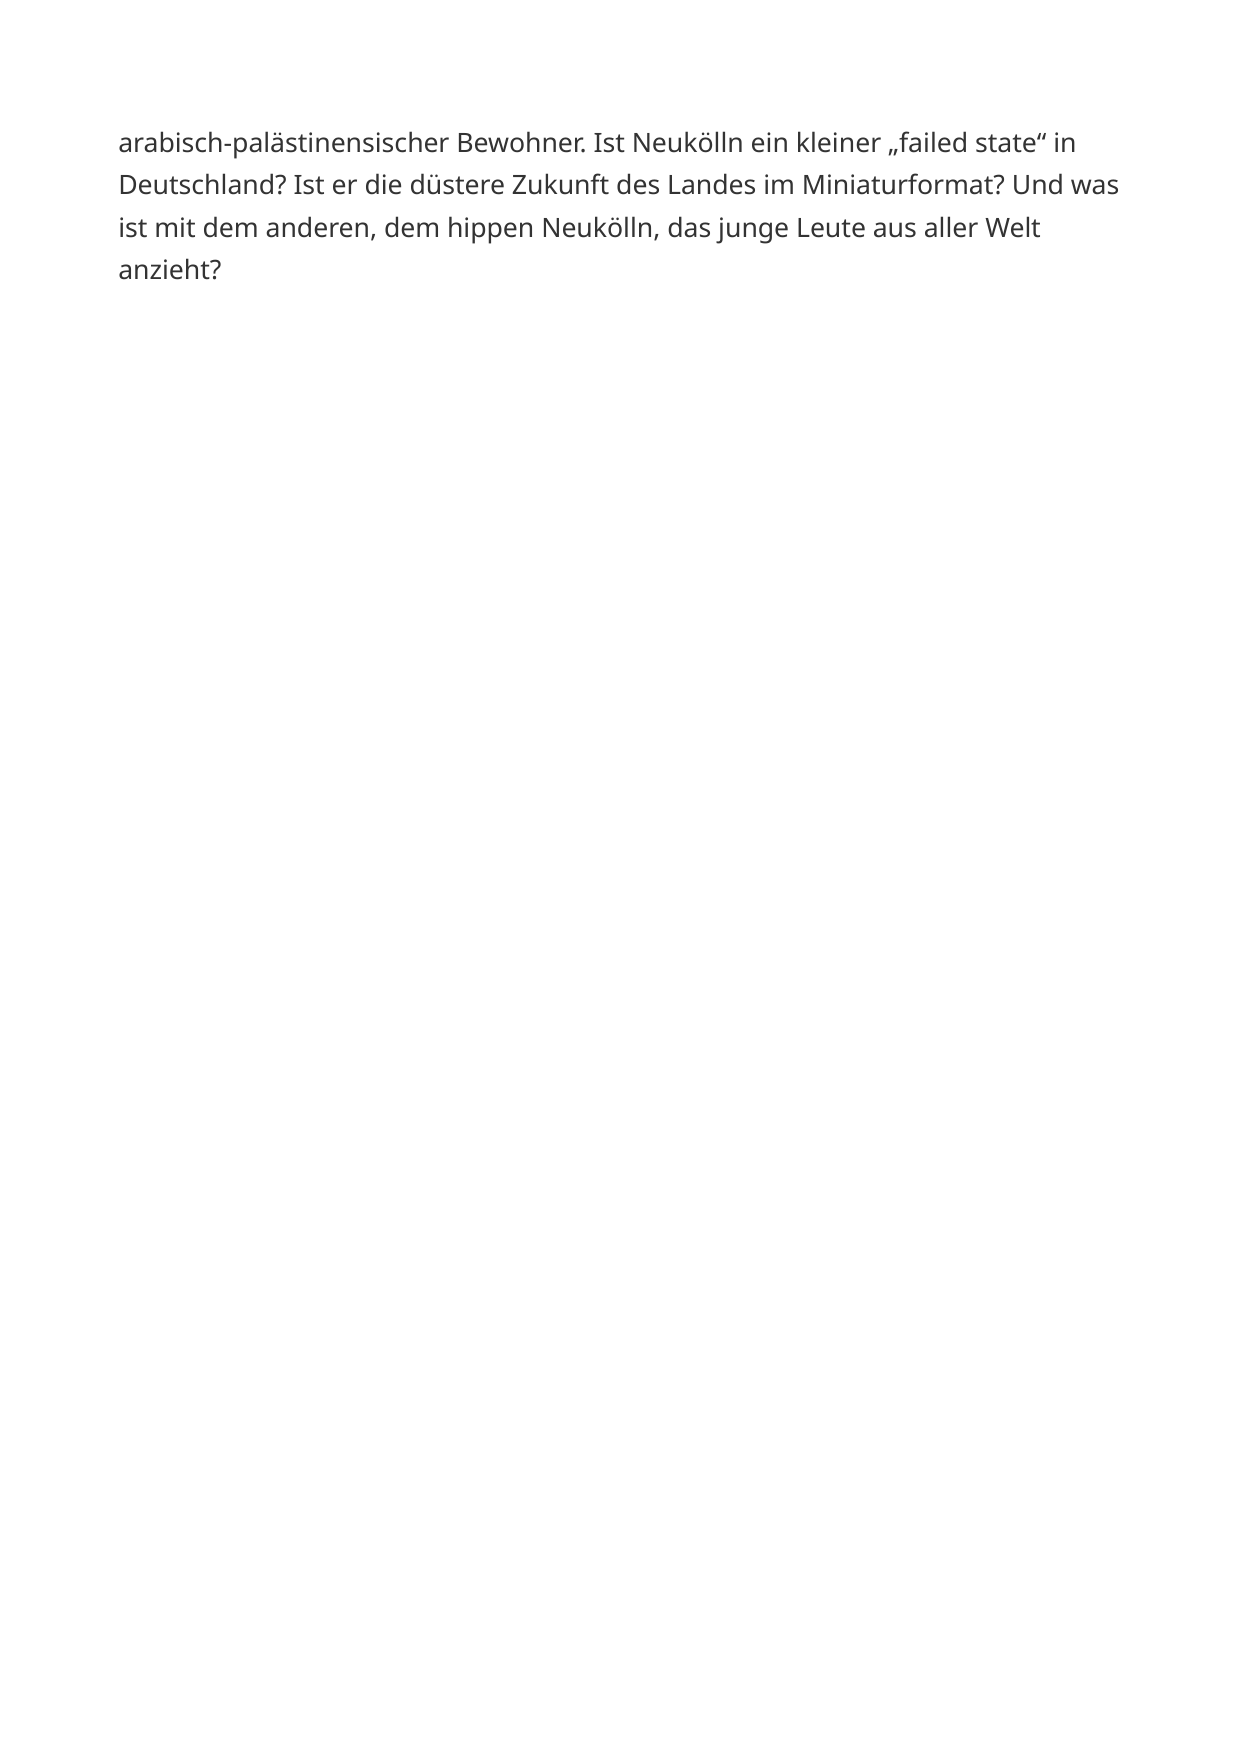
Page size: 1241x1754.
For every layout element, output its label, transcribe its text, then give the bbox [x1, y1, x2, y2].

text arabisch-palästinensischer Bewohner. Ist Neukölln ein kleiner „failed state“ in Deutschland? Ist er die düstere Zukunft des Landes im Miniaturformat? Und was ist mit dem anderen, dem hippen Neukölln, das junge Leute aus aller Welt anzieht? [118, 118, 1122, 287]
